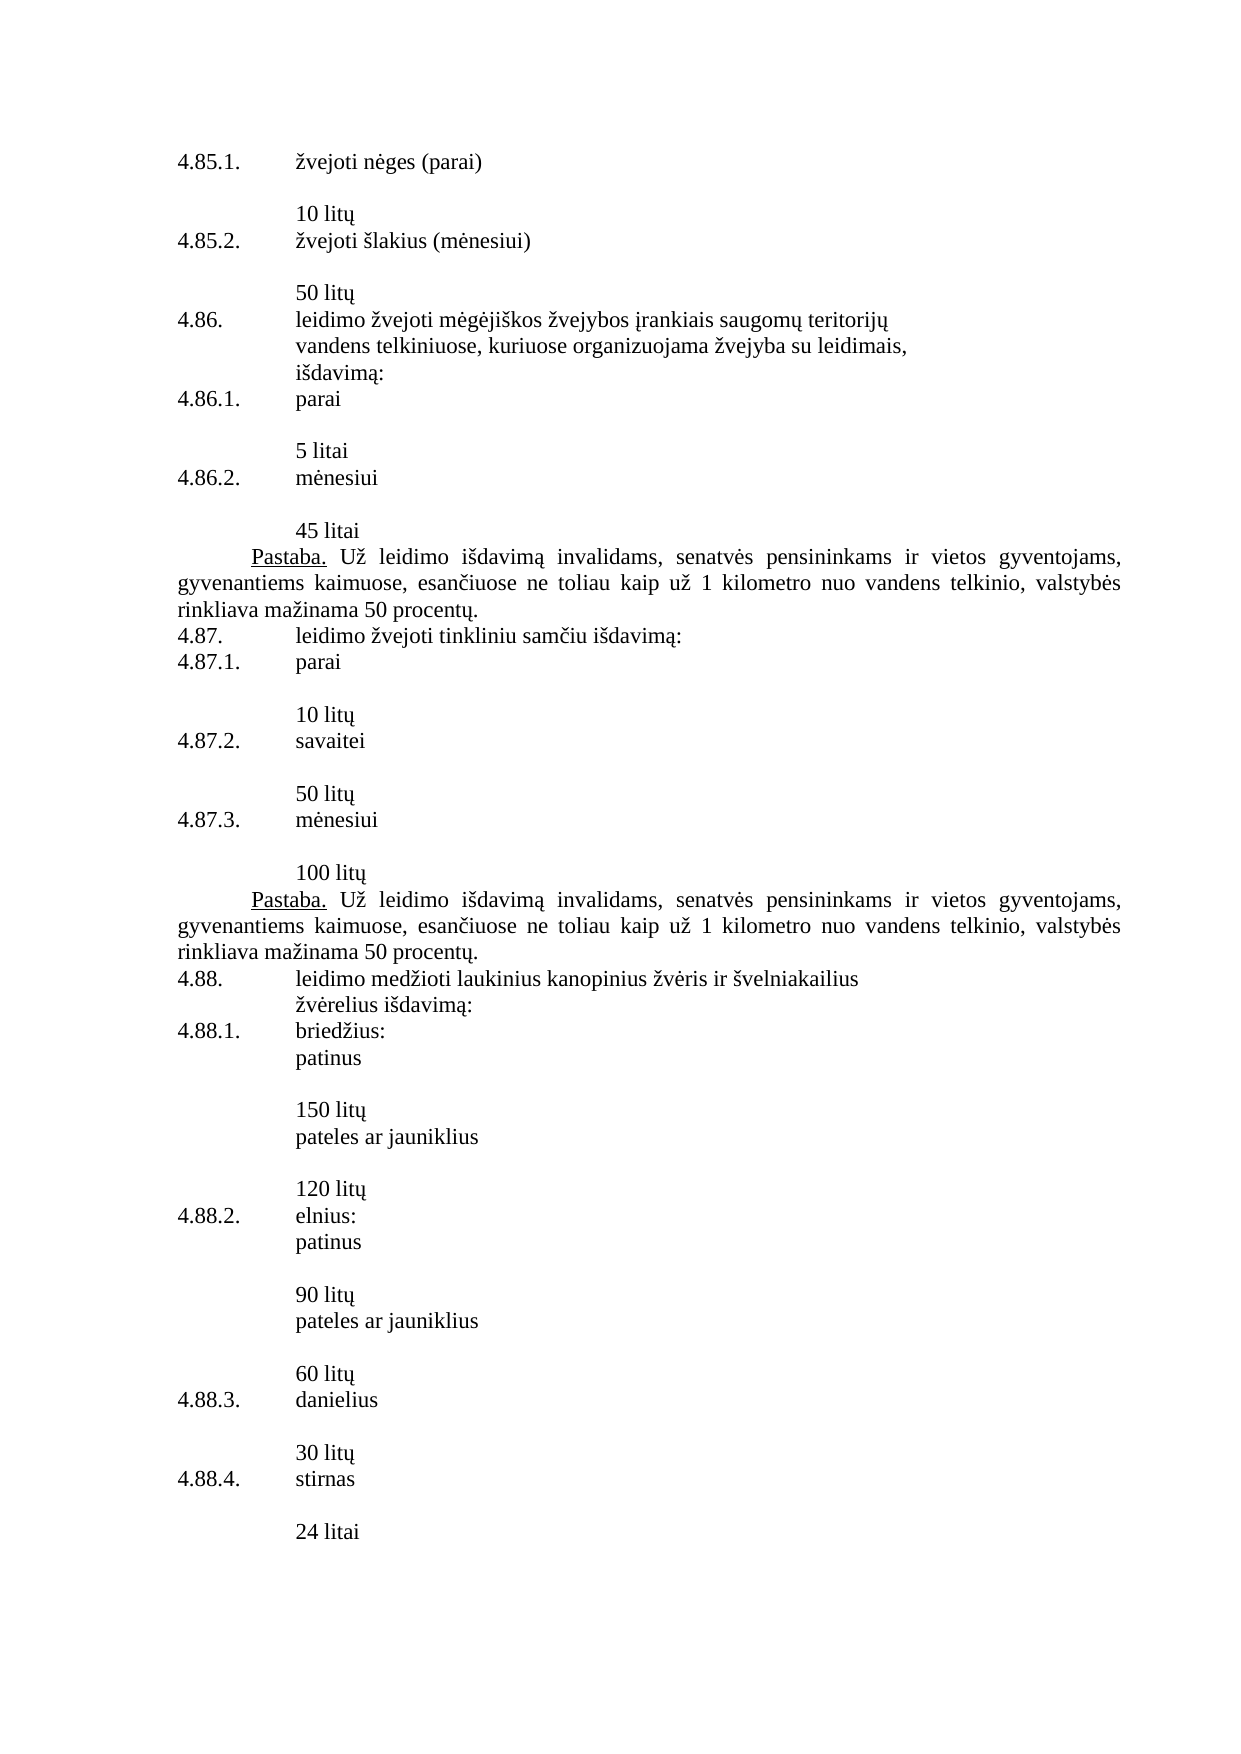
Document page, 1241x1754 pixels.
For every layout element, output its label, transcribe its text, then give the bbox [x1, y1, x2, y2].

text patinus 150 litų [177, 1044, 945, 1123]
text 4.88.4. stirnas 24 litai [177, 1465, 945, 1544]
text 4.86.1. parai 5 litai [177, 385, 945, 464]
text Pastaba. Už leidimo išdavimą invalidams, senatvės pensininkams ir vietos gyventojams, gyvenantiems kaimuose, esančiuose ne toliau kaip už 1 kilometro nuo vandens telkinio, valstybės rinkliava mažinama 50 procentų. [177, 543, 1122, 622]
text 4.85.1. žvejoti nėges (parai) 10 litų [177, 148, 945, 227]
text 4.88.2. elnius: [177, 1202, 945, 1228]
text patinus 90 litų [177, 1228, 945, 1307]
text 4.87.3. mėnesiui 100 litų [177, 807, 945, 886]
text 4.88.3. danielius 30 litų [177, 1386, 945, 1465]
text 4.87. leidimo žvejoti tinkliniu samčiu išdavimą: [177, 622, 945, 648]
text 4.86. leidimo žvejoti mėgėjiškos žvejybos įrankiais saugomų teritorijų vandens telkiniuose, kuriuose organizuojama žvejyba su leidimais, išdavimą: [177, 306, 945, 385]
text 4.86.2. mėnesiui 45 litai [177, 464, 945, 543]
text pateles ar jauniklius 60 litų [177, 1307, 945, 1386]
text 4.88.1. briedžius: [177, 1017, 945, 1044]
text Pastaba. Už leidimo išdavimą invalidams, senatvės pensininkams ir vietos gyventojams, gyvenantiems kaimuose, esančiuose ne toliau kaip už 1 kilometro nuo vandens telkinio, valstybės rinkliava mažinama 50 procentų. [177, 886, 1122, 965]
text 4.85.2. žvejoti šlakius (mėnesiui) 50 litų [177, 227, 945, 306]
text 4.87.2. savaitei 50 litų [177, 727, 945, 807]
text pateles ar jauniklius 120 litų [177, 1123, 945, 1202]
text 4.88. leidimo medžioti laukinius kanopinius žvėris ir švelniakailius žvėrelius išdavimą: [177, 965, 945, 1017]
text 4.87.1. parai 10 litų [177, 648, 945, 727]
